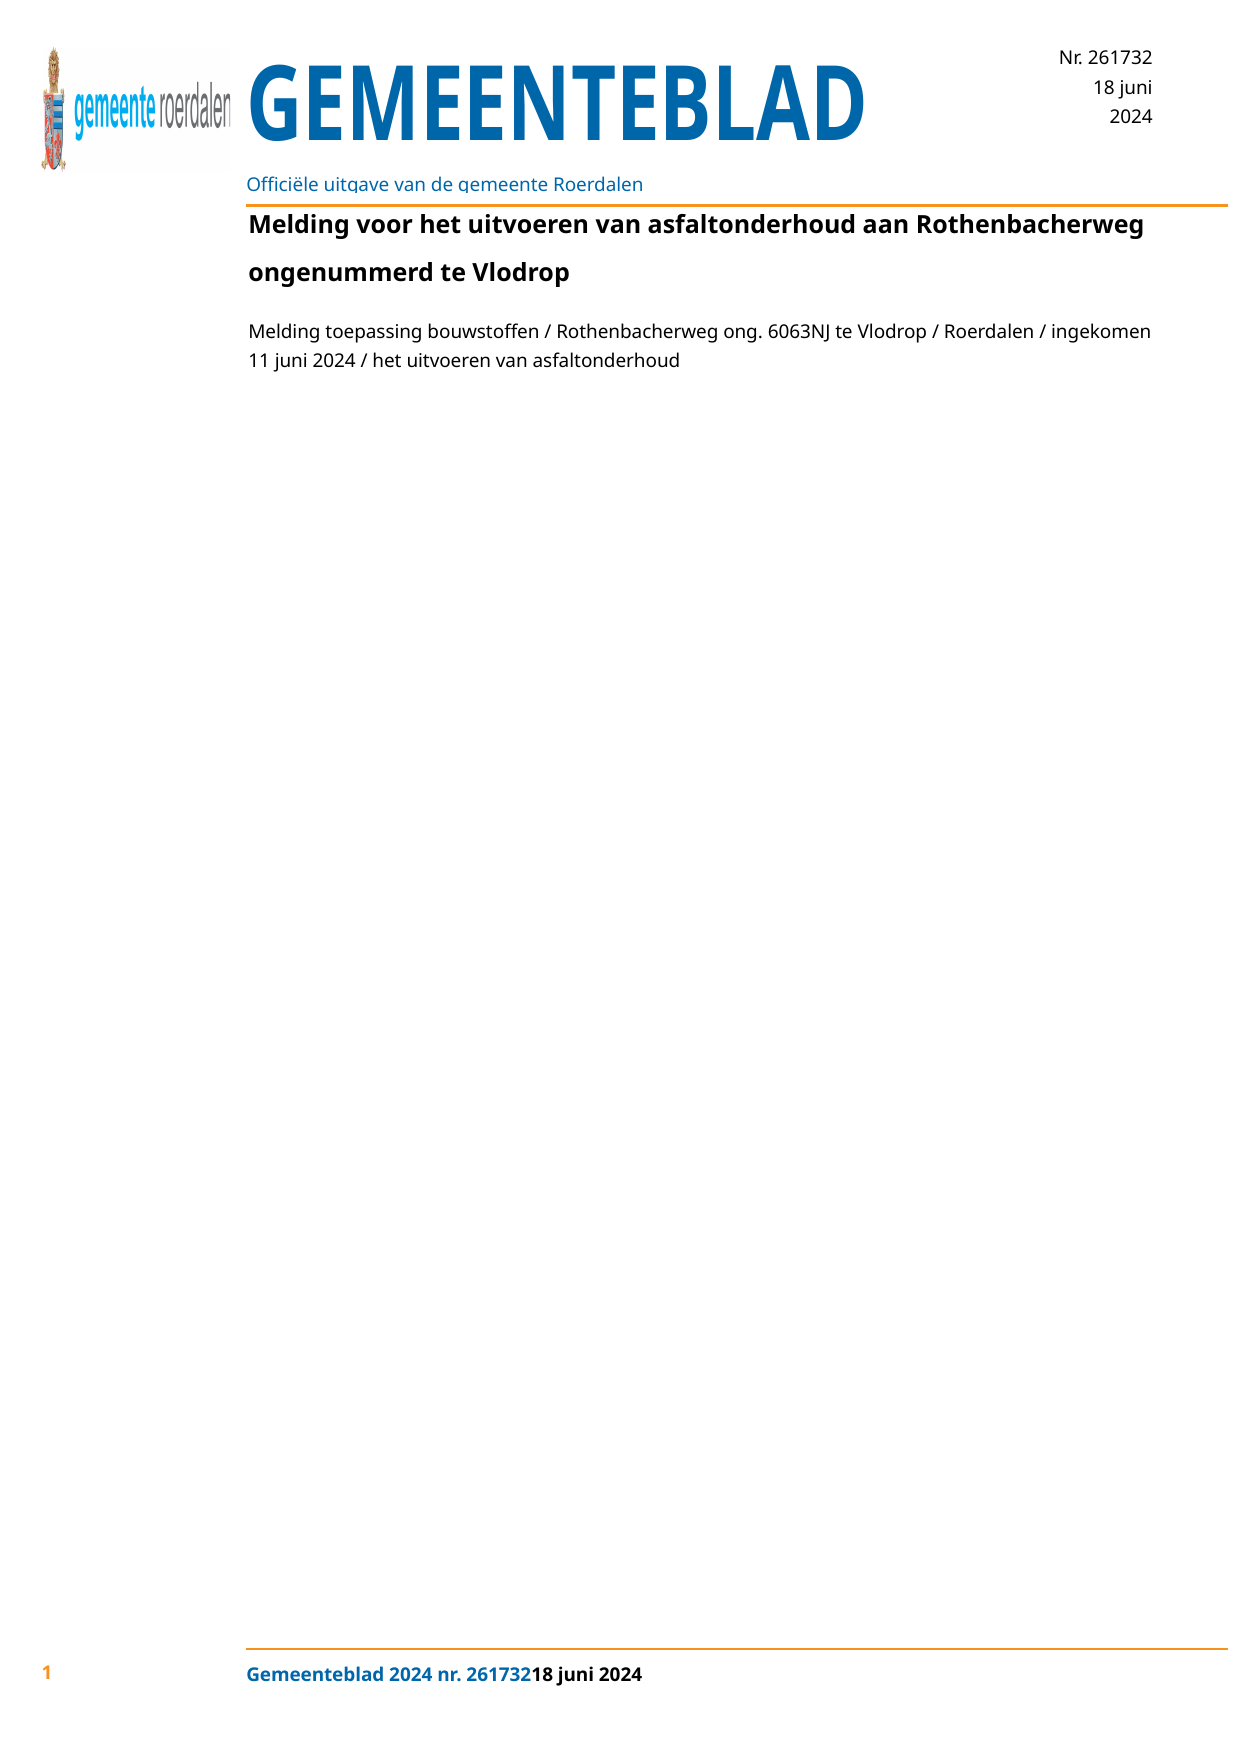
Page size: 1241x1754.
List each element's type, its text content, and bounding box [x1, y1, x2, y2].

picture [41, 47, 231, 172]
text Melding toepassing bouwstoffen / Rothenbacherweg ong. 6063NJ te Vlodrop / Roerdalen / ingekomen 11 juni 2024 / het uitvoeren van asfaltonderhoud [248, 318, 1152, 373]
text Melding voor het uitvoeren van asfaltonderhoud aan Rothenbacherweg ongenummerd te Vlodrop [248, 207, 1152, 288]
